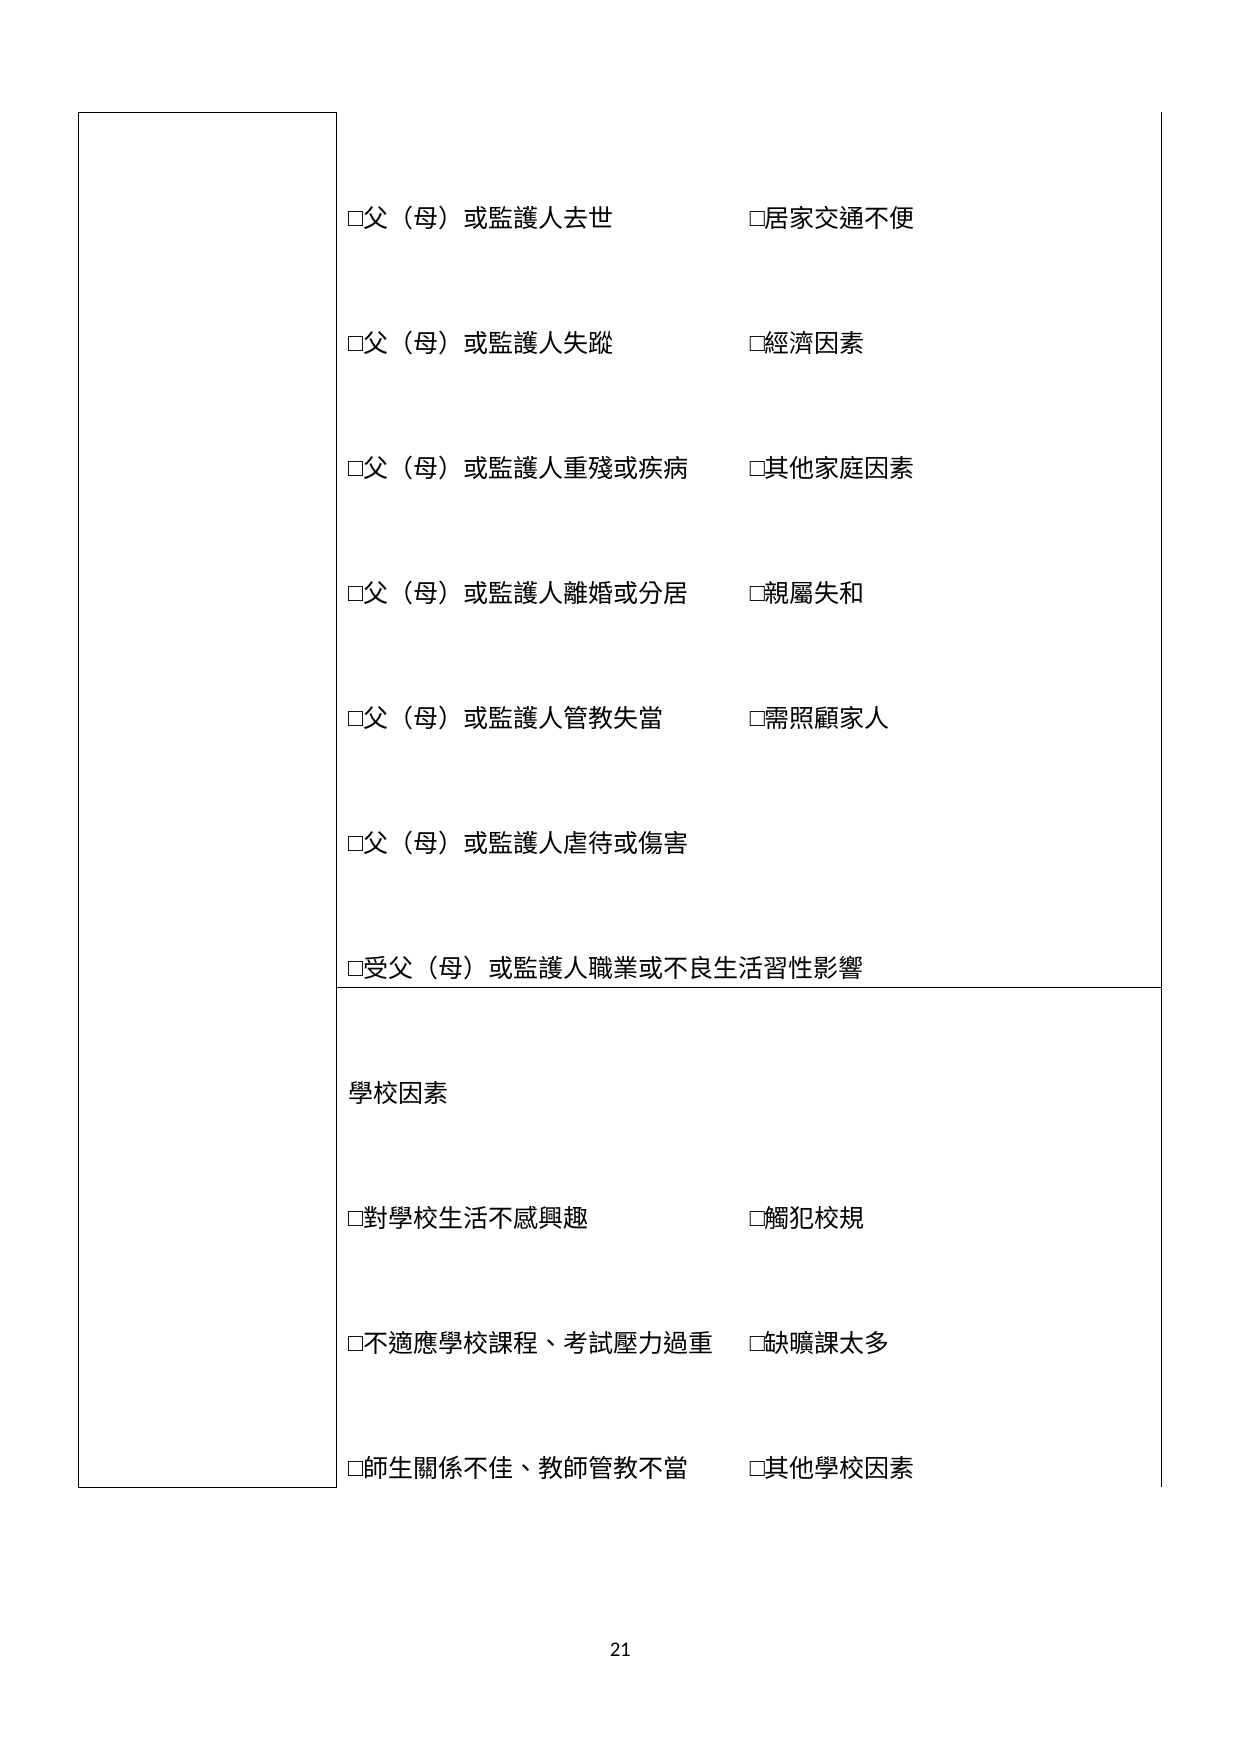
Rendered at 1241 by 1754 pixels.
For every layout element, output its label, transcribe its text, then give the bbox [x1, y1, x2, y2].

table_cell □父（母）或監護人虐待或傷害 [337, 737, 1161, 862]
table_cell □需照顧家人 [738, 612, 1161, 737]
table_cell □父（母）或監護人去世 [337, 112, 738, 237]
table_cell □居家交通不便 [738, 112, 1161, 237]
table_cell 學校因素 [337, 988, 1161, 1112]
table_cell □觸犯校規 [738, 1112, 1161, 1237]
table_cell □經濟因素 [738, 237, 1161, 362]
table_cell [79, 113, 336, 1487]
table_cell □父（母）或監護人管教失當 [337, 612, 738, 737]
table_cell □對學校生活不感興趣 [337, 1112, 738, 1237]
table_cell □親屬失和 [738, 487, 1161, 612]
table_cell □父（母）或監護人離婚或分居 [337, 487, 738, 612]
table_cell □不適應學校課程、考試壓力過重 [337, 1237, 738, 1362]
table_cell □父（母）或監護人失蹤 [337, 237, 738, 362]
table_cell □受父（母）或監護人職業或不良生活習性影響 [337, 862, 1161, 987]
table_cell □師生關係不佳、教師管教不當 [337, 1362, 738, 1487]
table_cell □其他家庭因素 [738, 362, 1161, 487]
table_cell □缺曠課太多 [738, 1237, 1161, 1362]
table_cell □其他學校因素 [738, 1362, 1161, 1487]
table_cell □父（母）或監護人重殘或疾病 [337, 362, 738, 487]
